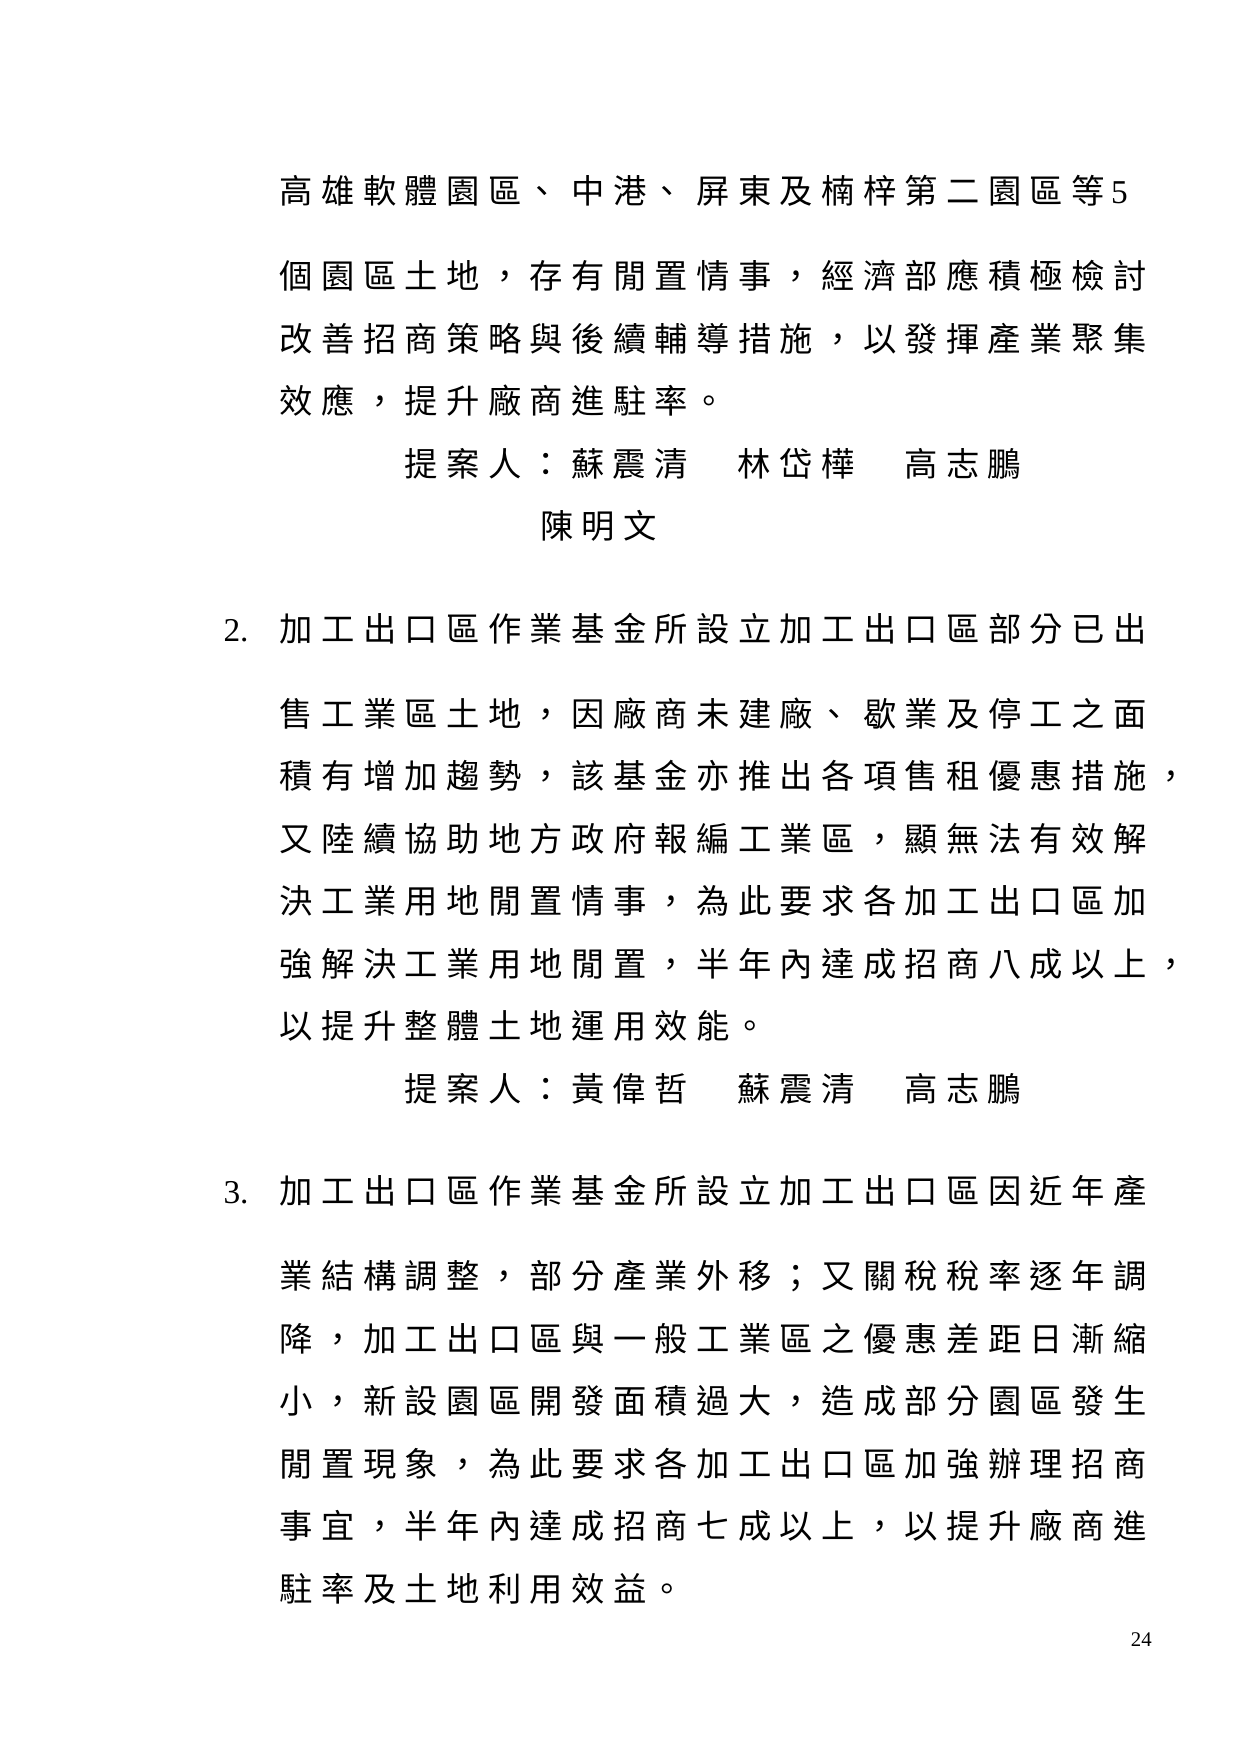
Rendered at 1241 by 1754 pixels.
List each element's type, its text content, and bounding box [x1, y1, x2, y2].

list 加工出口區作業基金所設立加工出口區部分已出售工業區土地，因廠商未建廠、歇業及停工之面積有增加趨勢，該基金亦推出各項售租優惠措施，又陸續協助地方政府報編工業區，顯無法有效解決工業用地閒置情事，為此要求各加工出口區加強解決工業用地閒置，半年內達成招商八成以上，以提升整體土地運用效能。 [223, 545, 1150, 1045]
text 提案人：蘇震清 林岱樺 高志鵬 陳明文 [396, 420, 1064, 545]
text 提案人：黃偉哲 蘇震清 高志鵬 [396, 1045, 1064, 1108]
list 加工出口區作業基金所設立加工出口區因近年產業結構調整，部分產業外移；又關稅稅率逐年調降，加工出口區與一般工業區之優惠差距日漸縮小，新設園區開發面積過大，造成部分園區發生閒置現象，為此要求各加工出口區加強辦理招商事宜，半年內達成招商七成以上，以提升廠商進駐率及土地利用效益。 [223, 1108, 1150, 1608]
list 有鑑於加工出口區為政府專設之免稅區，本應吸引廠商設廠，惟查審計部99年度查核加工出口區作業基金土地租約終止後廠房清理作業，發現加工出口區作業基金對於園區廠商積欠土地租金，經終止租約後並未清理其所購(建)廠房，以致部分園區因廠商經營不善或財務困難終止租約後，未能引進新廠商進駐營運，且目前尚有高雄園區、高雄軟體園區、中港、屏東及楠梓第二園區等5個園區土地，存有閒置情事，經濟部應積極檢討改善招商策略與後續輔導措施，以發揮產業聚集效應，提升廠商進駐率。 [223, 108, 1150, 420]
